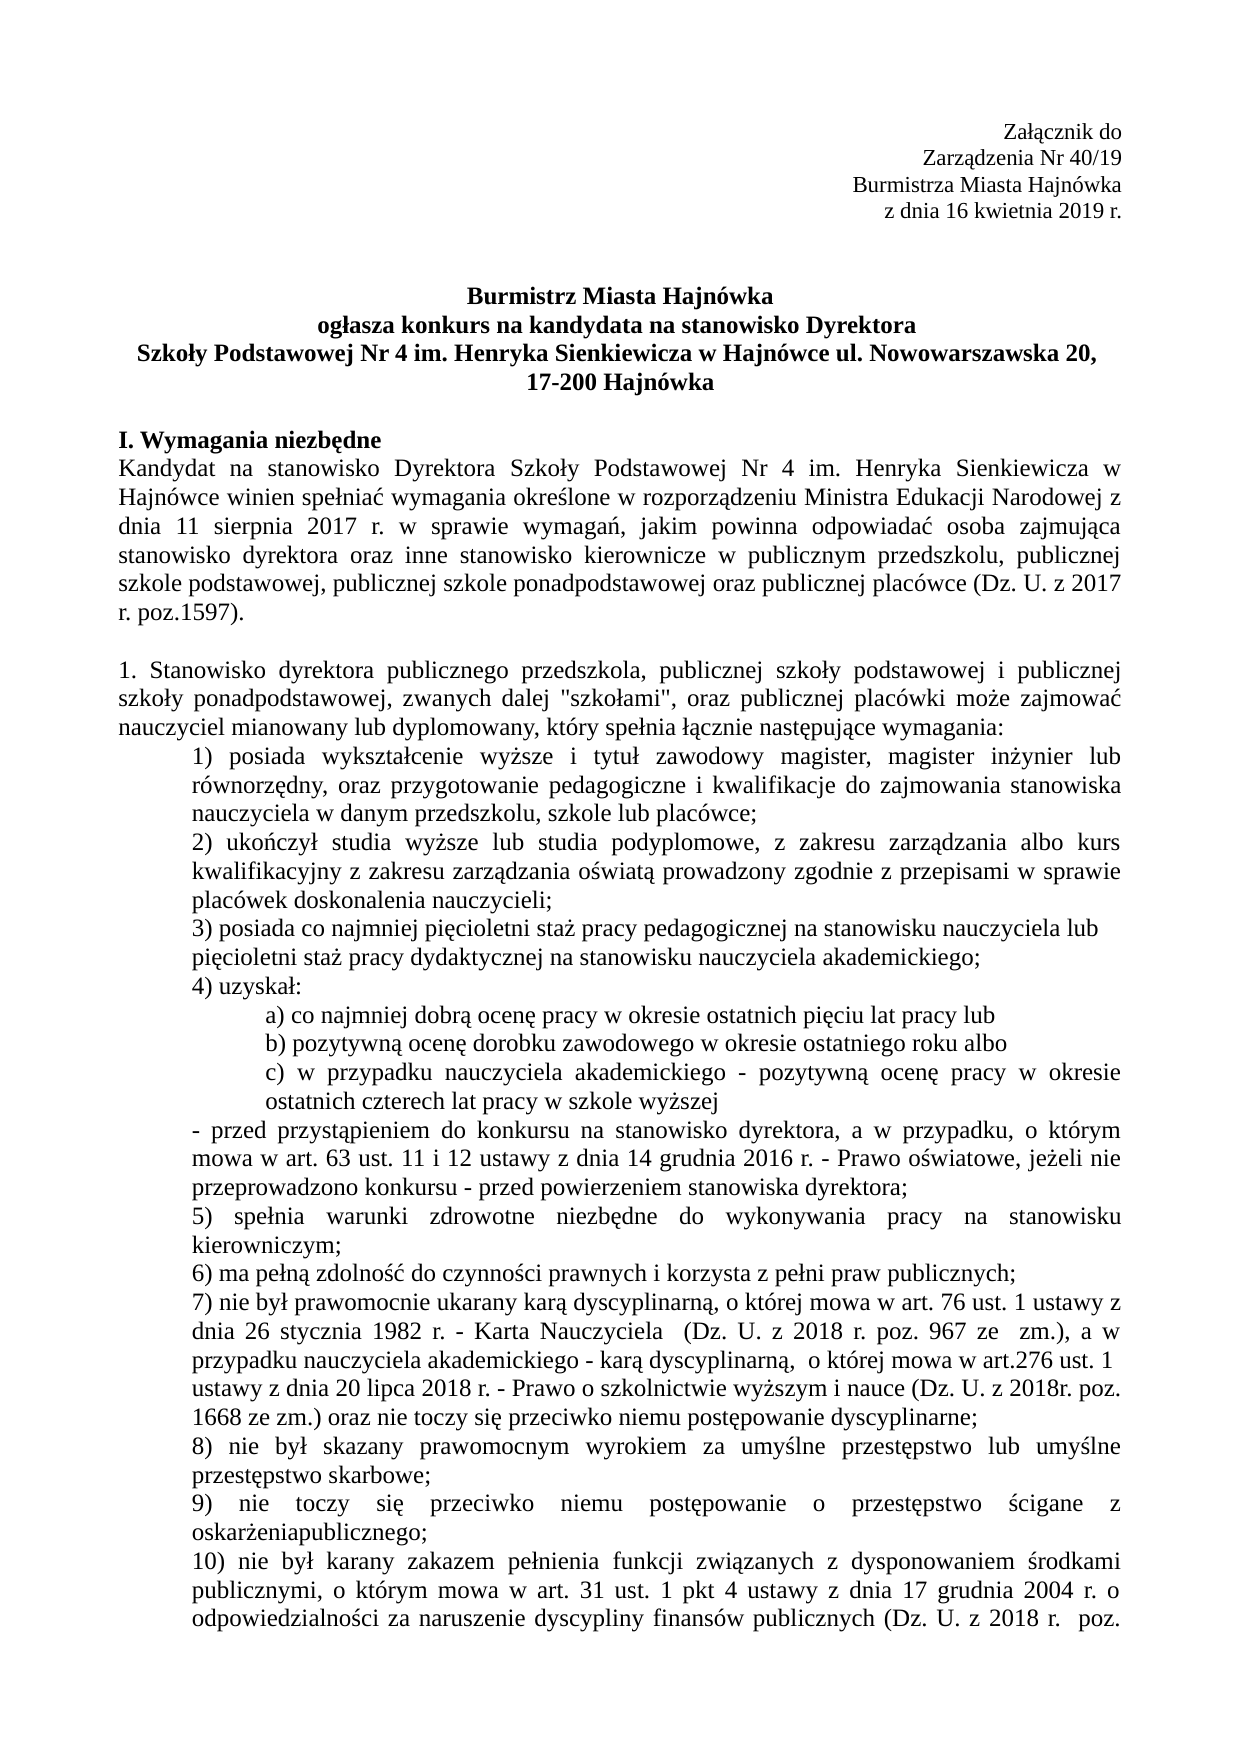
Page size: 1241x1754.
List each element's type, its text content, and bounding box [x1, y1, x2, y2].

text Szkoły Podstawowej Nr 4 im. Henryka Sienkiewicza w Hajnówce ul. Nowowarszawska 20, 17-200 Hajnówka [118, 338, 1122, 396]
text - przed przystąpieniem do konkursu na stanowisko dyrektora, a w przypadku, o którym mowa w art. 63 ust. 11 i 12 ustawy z dnia 14 grudnia 2016 r. - Prawo oświatowe, jeżeli nie przeprowadzono konkursu - przed powierzeniem stanowiska dyrektora; [192, 1115, 1122, 1201]
text 8) nie był skazany prawomocnym wyrokiem za umyślne przestępstwo lub umyślne przestępstwo skarbowe; [192, 1431, 1122, 1488]
text 5) spełnia warunki zdrowotne niezbędne do wykonywania pracy na stanowisku kierowniczym; [192, 1201, 1122, 1258]
text c) w przypadku nauczyciela akademickiego - pozytywną ocenę pracy w okresie ostatnich czterech lat pracy w szkole wyższej [265, 1057, 1122, 1115]
text Załącznik do [118, 118, 1122, 144]
text I. Wymagania niezbędne [118, 425, 1122, 453]
text ogłasza konkurs na kandydata na stanowisko Dyrektora [118, 310, 1122, 338]
text a) co najmniej dobrą ocenę pracy w okresie ostatnich pięciu lat pracy lub [265, 1000, 1122, 1028]
text 4) uzyskał: [192, 971, 1122, 1000]
text b) pozytywną ocenę dorobku zawodowego w okresie ostatniego roku albo [265, 1028, 1122, 1057]
text Zarządzenia Nr 40/19 [118, 144, 1122, 171]
text 2) ukończył studia wyższe lub studia podyplomowe, z zakresu zarządzania albo kurs kwalifikacyjny z zakresu zarządzania oświatą prowadzony zgodnie z przepisami w sprawie placówek doskonalenia nauczycieli; [192, 827, 1122, 913]
text pięcioletni staż pracy dydaktycznej na stanowisku nauczyciela akademickiego; [192, 942, 1122, 971]
text 3) posiada co najmniej pięcioletni staż pracy pedagogicznej na stanowisku nauczyciela lub [192, 913, 1122, 942]
text Burmistrz Miasta Hajnówka [118, 281, 1122, 310]
text 9) nie toczy się przeciwko niemu postępowanie o przestępstwo ścigane z oskarżeniapublicznego; [192, 1488, 1122, 1546]
text 6) ma pełną zdolność do czynności prawnych i korzysta z pełni praw publicznych; [192, 1258, 1122, 1287]
text 1) posiada wykształcenie wyższe i tytuł zawodowy magister, magister inżynier lub równorzędny, oraz przygotowanie pedagogiczne i kwalifikacje do zajmowania stanowiska nauczyciela w danym przedszkolu, szkole lub placówce; [192, 741, 1122, 827]
text 7) nie był prawomocnie ukarany karą dyscyplinarną, o której mowa w art. 76 ust. 1 ustawy z dnia 26 stycznia 1982 r. - Karta Nauczyciela (Dz. U. z 2018 r. poz. 967 ze zm.), a w przypadku nauczyciela akademickiego - karą dyscyplinarną, o której mowa w art.276 ust. 1 [192, 1287, 1122, 1373]
text 1668 ze zm.) oraz nie toczy się przeciwko niemu postępowanie dyscyplinarne; [192, 1402, 1122, 1431]
text 10) nie był karany zakazem pełnienia funkcji związanych z dysponowaniem środkami publicznymi, o którym mowa w art. 31 ust. 1 pkt 4 ustawy z dnia 17 grudnia 2004 r. o odpowiedzialności za naruszenie dyscypliny finansów publicznych (Dz. U. z 2018 r. poz. [192, 1546, 1122, 1632]
text 1. Stanowisko dyrektora publicznego przedszkola, publicznej szkoły podstawowej i publicznej szkoły ponadpodstawowej, zwanych dalej "szkołami", oraz publicznej placówki może zajmować nauczyciel mianowany lub dyplomowany, który spełnia łącznie następujące wymagania: [118, 655, 1122, 741]
text Kandydat na stanowisko Dyrektora Szkoły Podstawowej Nr 4 im. Henryka Sienkiewicza w Hajnówce winien spełniać wymagania określone w rozporządzeniu Ministra Edukacji Narodowej z dnia 11 sierpnia 2017 r. w sprawie wymagań, jakim powinna odpowiadać osoba zajmująca stanowisko dyrektora oraz inne stanowisko kierownicze w publicznym przedszkolu, publicznej szkole podstawowej, publicznej szkole ponadpodstawowej oraz publicznej placówce (Dz. U. z 2017 r. poz.1597). [118, 453, 1122, 626]
text ustawy z dnia 20 lipca 2018 r. - Prawo o szkolnictwie wyższym i nauce (Dz. U. z 2018r. poz. [192, 1373, 1122, 1402]
text Burmistrza Miasta Hajnówka [118, 171, 1122, 197]
text z dnia 16 kwietnia 2019 r. [118, 197, 1122, 223]
